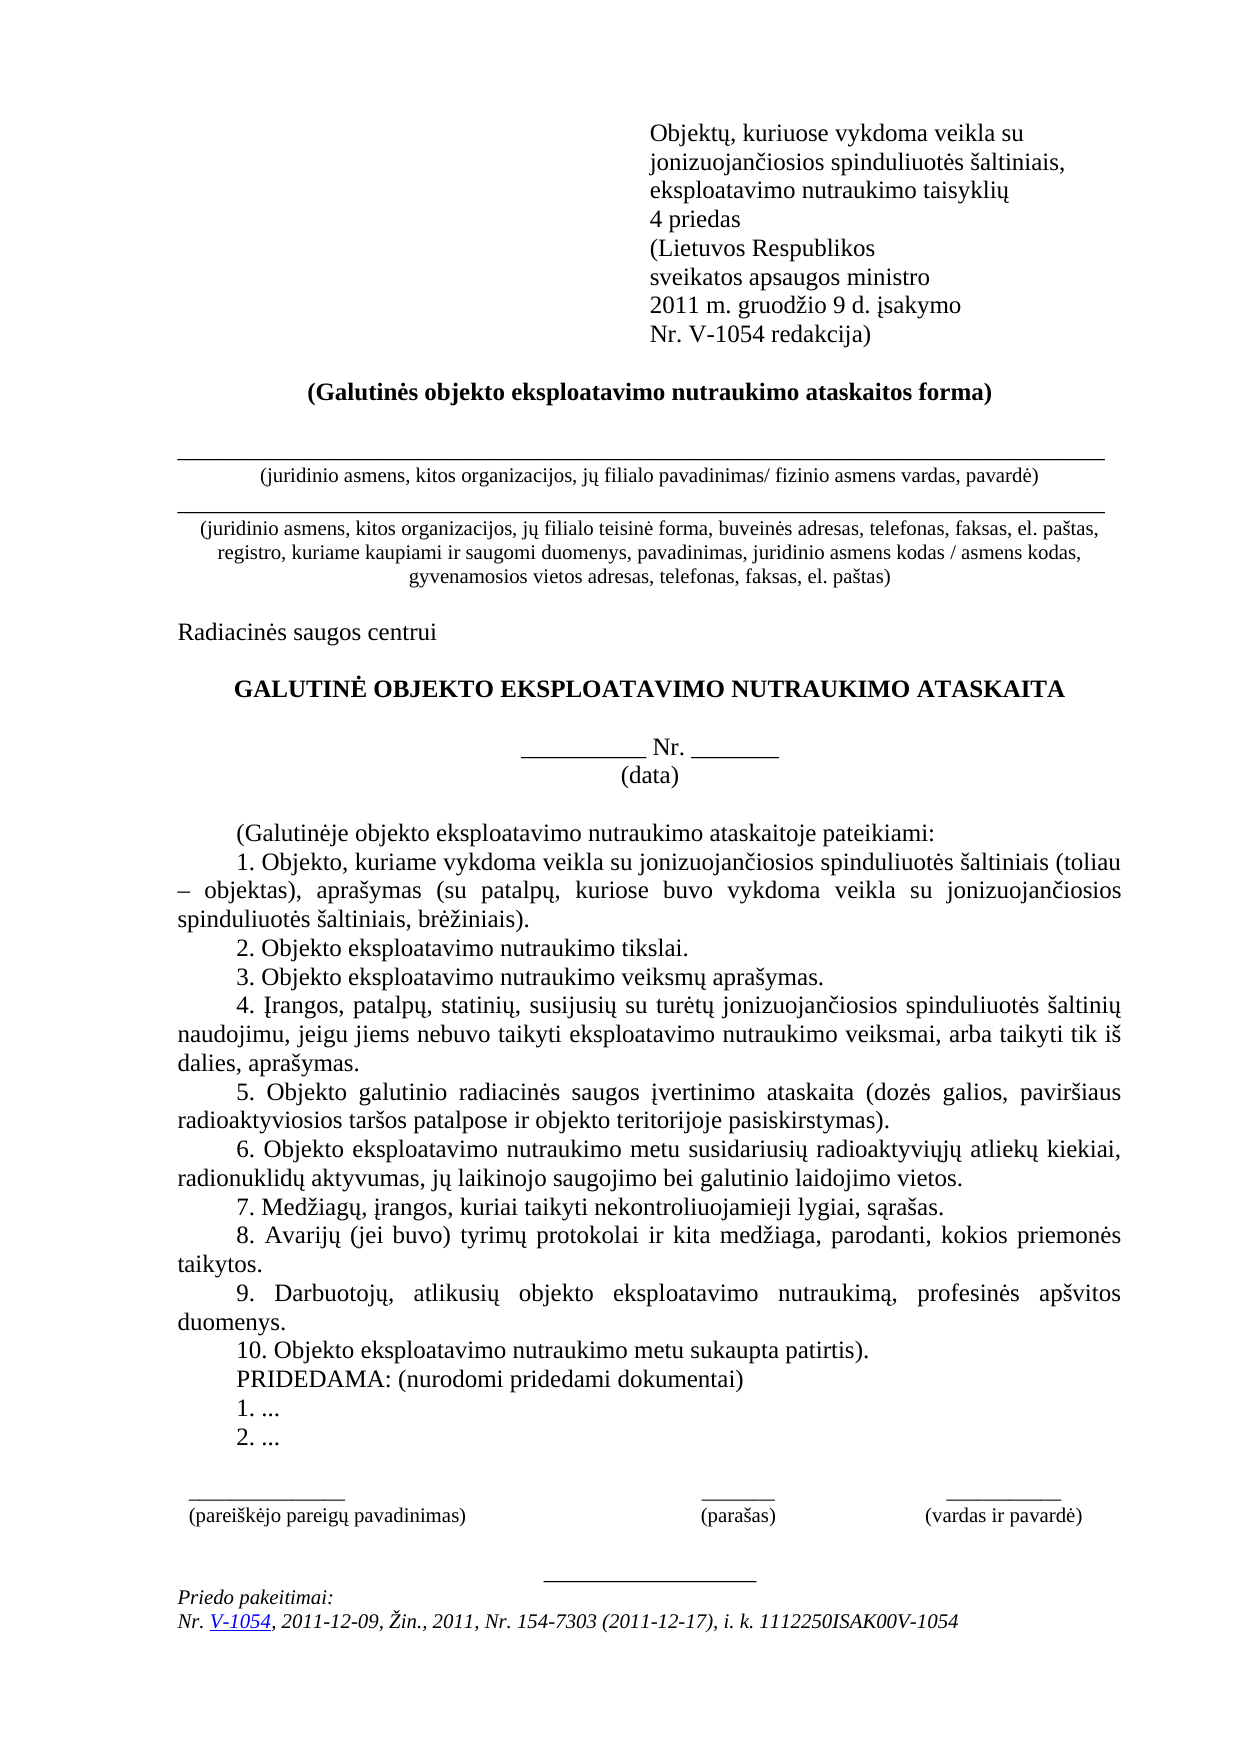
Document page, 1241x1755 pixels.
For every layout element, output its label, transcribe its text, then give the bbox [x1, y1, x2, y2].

text 2. Objekto eksploatavimo nutraukimo tikslai. [177, 933, 1122, 962]
text (juridinio asmens, kitos organizacijos, jų filialo teisinė forma, buveinės adresas, telefonas, faksas, el. paštas, registro, kuriame kaupiami ir saugomi duomenys, pavadinimas, juridinio asmens kodas / asmens kodas, gyvenamosios vietos adresas, telefonas, faksas, el. paštas) [177, 516, 1122, 588]
text 1. Objekto, kuriame vykdoma veikla su jonizuojančiosios spinduliuotės šaltiniais (toliau – objektas), aprašymas (su patalpų, kuriose buvo vykdoma veikla su jonizuojančiosios spinduliuotės šaltiniais, brėžiniais). [177, 847, 1122, 933]
text jonizuojančiosios spinduliuotės šaltiniais, [649, 147, 1122, 176]
text (juridinio asmens, kitos organizacijos, jų filialo pavadinimas/ fizinio asmens vardas, pavardė) [177, 463, 1122, 487]
text (Galutinėje objekto eksploatavimo nutraukimo ataskaitoje pateikiami: [177, 818, 1122, 847]
text (Galutinės objekto eksploatavimo nutraukimo ataskaitos forma) [177, 377, 1122, 406]
text (data) [177, 761, 1122, 789]
text 2. ... [177, 1422, 1122, 1451]
text 2011 m. gruodžio 9 d. įsakymo [649, 291, 1122, 319]
text PRIDEDAMA: (nurodomi pridedami dokumentai) [177, 1364, 1122, 1393]
text 7. Medžiagų, įrangos, kuriai taikyti nekontroliuojamieji lygiai, sąrašas. [177, 1192, 1122, 1221]
text _________________ [177, 1556, 1122, 1585]
text 10. Objekto eksploatavimo nutraukimo metu sukaupta patirtis). [177, 1336, 1122, 1364]
table_header _______ (parašas) [602, 1479, 874, 1527]
text Nr. V-1054 redakcija) [649, 319, 1122, 348]
text 4 priedas [649, 204, 1122, 233]
text eksploatavimo nutraukimo taisyklių [649, 176, 1122, 204]
table_header _______________ (pareiškėjo pareigų pavadinimas) [177, 1479, 602, 1527]
text GALUTINĖ OBJEKTO EKSPLOATAVIMO NUTRAUKIMO ATASKAITA [177, 674, 1122, 703]
text Priedo pakeitimai: [177, 1585, 1122, 1609]
text 1. ... [177, 1393, 1122, 1422]
text Radiacinės saugos centrui [177, 617, 1122, 646]
text (Lietuvos Respublikos [649, 233, 1122, 262]
text 9. Darbuotojų, atlikusių objekto eksploatavimo nutraukimą, profesinės apšvitos duomenys. [177, 1278, 1122, 1336]
text Nr. V-1054, 2011-12-09, Žin., 2011, Nr. 154-7303 (2011-12-17), i. k. 1112250ISAK00V-1054 [177, 1609, 1122, 1633]
text 5. Objekto galutinio radiacinės saugos įvertinimo ataskaita (dozės galios, paviršiaus radioaktyviosios taršos patalpose ir objekto teritorijoje pasiskirstymas). [177, 1077, 1122, 1134]
text Objektų, kuriuose vykdoma veikla su [649, 118, 1122, 147]
table_header ___________ (vardas ir pavardė) [874, 1479, 1133, 1527]
text 6. Objekto eksploatavimo nutraukimo metu susidariusių radioaktyviųjų atliekų kiekiai, radionuklidų aktyvumas, jų laikinojo saugojimo bei galutinio laidojimo vietos. [177, 1134, 1122, 1192]
text __________ Nr. _______ [177, 732, 1122, 761]
text 3. Objekto eksploatavimo nutraukimo veiksmų aprašymas. [177, 962, 1122, 991]
text 4. Įrangos, patalpų, statinių, susijusių su turėtų jonizuojančiosios spinduliuotės šaltinių naudojimu, jeigu jiems nebuvo taikyti eksploatavimo nutraukimo veiksmai, arba taikyti tik iš dalies, aprašymas. [177, 991, 1122, 1077]
text 8. Avarijų (jei buvo) tyrimų protokolai ir kita medžiaga, parodanti, kokios priemonės taikytos. [177, 1221, 1122, 1278]
text sveikatos apsaugos ministro [649, 262, 1122, 291]
text _ [177, 487, 1122, 516]
text _ [177, 434, 1122, 463]
